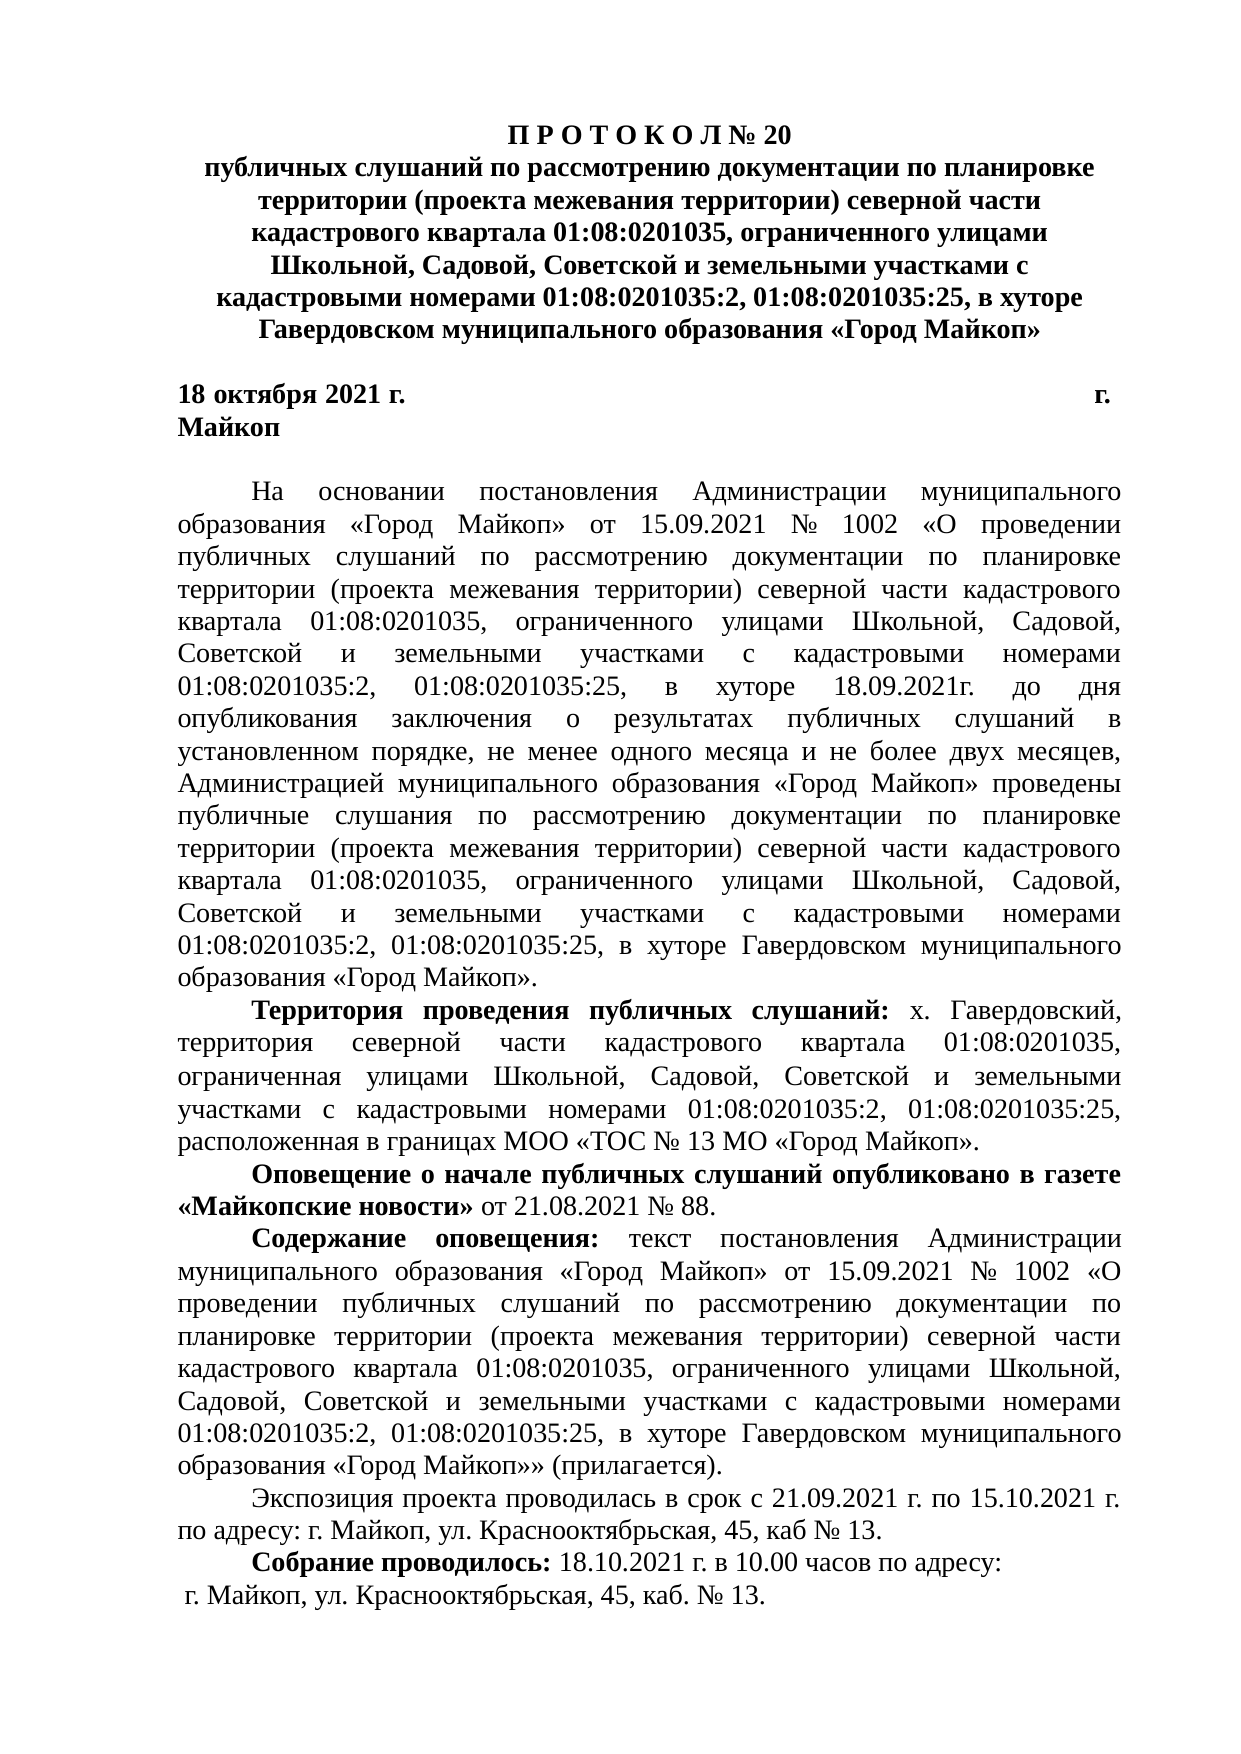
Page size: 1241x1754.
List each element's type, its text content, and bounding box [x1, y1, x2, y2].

text Экспозиция проекта проводилась в срок с 21.09.2021 г. по 15.10.2021 г. по адресу: г. Майкоп, ул. Краснооктябрьская, 45, каб № 13. [177, 1481, 1122, 1546]
text Территория проведения публичных слушаний: х. Гавердовский, территория северной части кадастрового квартала 01:08:0201035, ограниченная улицами Школьной, Садовой, Советской и земельными участками с кадастровыми номерами 01:08:0201035:2, 01:08:0201035:25, расположенная в границах МОО «ТОС № 13 МО «Город Майкоп». [177, 993, 1122, 1157]
text П Р О Т О К О Л № 20 [177, 118, 1122, 151]
text г. Майкоп, ул. Краснооктябрьская, 45, каб. № 13. [177, 1578, 1122, 1610]
text 18 октября 2021 г. г. Майкоп [177, 377, 1122, 442]
text публичных слушаний по рассмотрению документации по планировке территории (проекта межевания территории) северной части кадастрового квартала 01:08:0201035, ограниченного улицами Школьной, Садовой, Советской и земельными участками с кадастровыми номерами 01:08:0201035:2, 01:08:0201035:25, в хуторе Гавердовском муниципального образования «Город Майкоп» [177, 151, 1122, 345]
text Собрание проводилось: 18.10.2021 г. в 10.00 часов по адресу: [177, 1546, 1122, 1578]
text На основании постановления Администрации муниципального образования «Город Майкоп» от 15.09.2021 № 1002 «О проведении публичных слушаний по рассмотрению документации по планировке территории (проекта межевания территории) северной части кадастрового квартала 01:08:0201035, ограниченного улицами Школьной, Садовой, Советской и земельными участками с кадастровыми номерами 01:08:0201035:2, 01:08:0201035:25, в хуторе 18.09.2021г. до дня опубликования заключения о результатах публичных слушаний в установленном порядке, не менее одного месяца и не более двух месяцев, Администрацией муниципального образования «Город Майкоп» проведены публичные слушания по рассмотрению документации по планировке территории (проекта межевания территории) северной части кадастрового квартала 01:08:0201035, ограниченного улицами Школьной, Садовой, Советской и земельными участками с кадастровыми номерами 01:08:0201035:2, 01:08:0201035:25, в хуторе Гавердовском муниципального образования «Город Майкоп». [177, 474, 1122, 993]
text Содержание оповещения: текст постановления Администрации муниципального образования «Город Майкоп» от 15.09.2021 № 1002 «О проведении публичных слушаний по рассмотрению документации по планировке территории (проекта межевания территории) северной части кадастрового квартала 01:08:0201035, ограниченного улицами Школьной, Садовой, Советской и земельными участками с кадастровыми номерами 01:08:0201035:2, 01:08:0201035:25, в хуторе Гавердовском муниципального образования «Город Майкоп»» (прилагается). [177, 1222, 1122, 1481]
text Оповещение о начале публичных слушаний опубликовано в газете «Майкопские новости» от 21.08.2021 № 88. [177, 1157, 1122, 1222]
